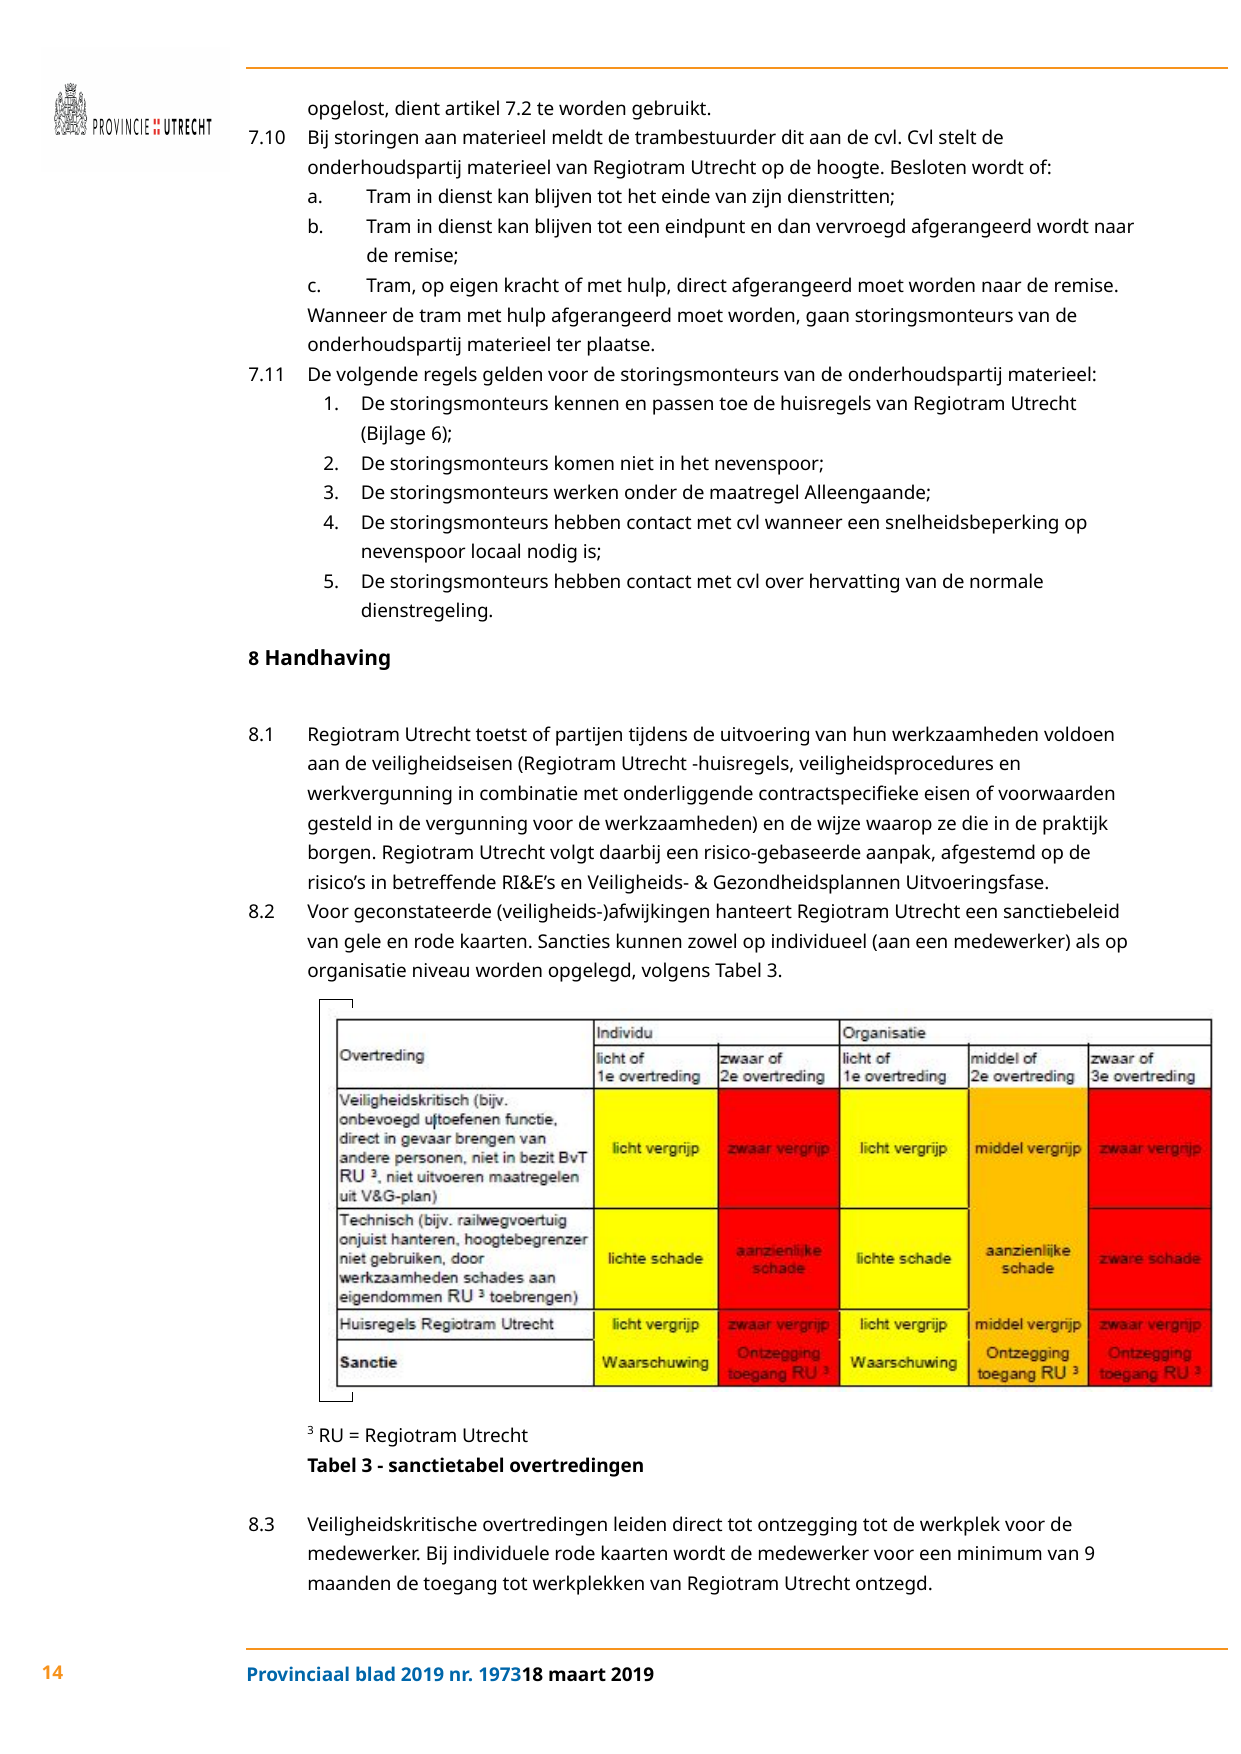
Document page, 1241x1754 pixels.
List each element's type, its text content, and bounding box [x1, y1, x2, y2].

list De storingsmonteurs werken onder de maatregel Alleengaande; [323, 479, 1152, 505]
list De storingsmonteurs komen niet in het nevenspoor; [323, 450, 1152, 476]
list Tram in dienst kan blijven tot het einde van zijn dienstritten; [307, 183, 1152, 209]
picture [41, 47, 231, 172]
text 8 Handhaving [248, 643, 1152, 672]
list opgelost, dient artikel 7.2 te worden gebruikt. [248, 95, 1152, 121]
list De storingsmonteurs hebben contact met cvl over hervatting van de normale dienstregeling. [323, 568, 1152, 623]
list De volgende regels gelden voor de storingsmonteurs van de onderhoudspartij materieel: [248, 361, 1152, 387]
list Veiligheidskritische overtredingen leiden direct tot ontzegging tot de werkplek voor de medewerker. Bij individuele rode kaarten wordt de medewerker voor een minimum van 9 maanden de toegang tot werkplekken van Regiotram Utrecht ontzegd. [248, 1511, 1152, 1596]
list De storingsmonteurs hebben contact met cvl wanneer een snelheidsbeperking op nevenspoor locaal nodig is; [323, 509, 1152, 564]
list De storingsmonteurs kennen en passen toe de huisregels van Regiotram Utrecht (Bijlage 6); [323, 391, 1152, 446]
list Tabel 3 - sanctietabel overtredingen [248, 1452, 1152, 1478]
list Tram, op eigen kracht of met hulp, direct afgerangeerd moet worden naar de remise. [307, 272, 1152, 298]
list Tram in dienst kan blijven tot een eindpunt en dan vervroegd afgerangeerd wordt naar de remise; [307, 213, 1152, 268]
picture [327, 1008, 1214, 1392]
list 3 RU = Regiotram Utrecht [248, 1422, 1152, 1448]
list Regiotram Utrecht toetst of partijen tijdens de uitvoering van hun werkzaamheden voldoen aan de veiligheidseisen (Regiotram Utrecht -huisregels, veiligheidsprocedures en werkvergunning in combinatie met onderliggende contractspecifieke eisen of voorwaarden gesteld in de vergunning voor de werkzaamheden) en de wijze waarop ze die in de praktijk borgen. Regiotram Utrecht volgt daarbij een risico-gebaseerde aanpak, afgestemd op de risico’s in betreffende RI&E’s en Veiligheids- & Gezondheidsplannen Uitvoeringsfase. [248, 721, 1152, 895]
list Wanneer de tram met hulp afgerangeerd moet worden, gaan storingsmonteurs van de onderhoudspartij materieel ter plaatse. [248, 302, 1152, 357]
list Bij storingen aan materieel meldt de trambestuurder dit aan de cvl. Cvl stelt de onderhoudspartij materieel van Regiotram Utrecht op de hoogte. Besloten wordt of: [248, 124, 1152, 180]
list Voor geconstateerde (veiligheids-)afwijkingen hanteert Regiotram Utrecht een sanctiebeleid van gele en rode kaarten. Sancties kunnen zowel op individueel (aan een medewerker) als op organisatie niveau worden opgelegd, volgens Tabel 3. [248, 898, 1152, 983]
